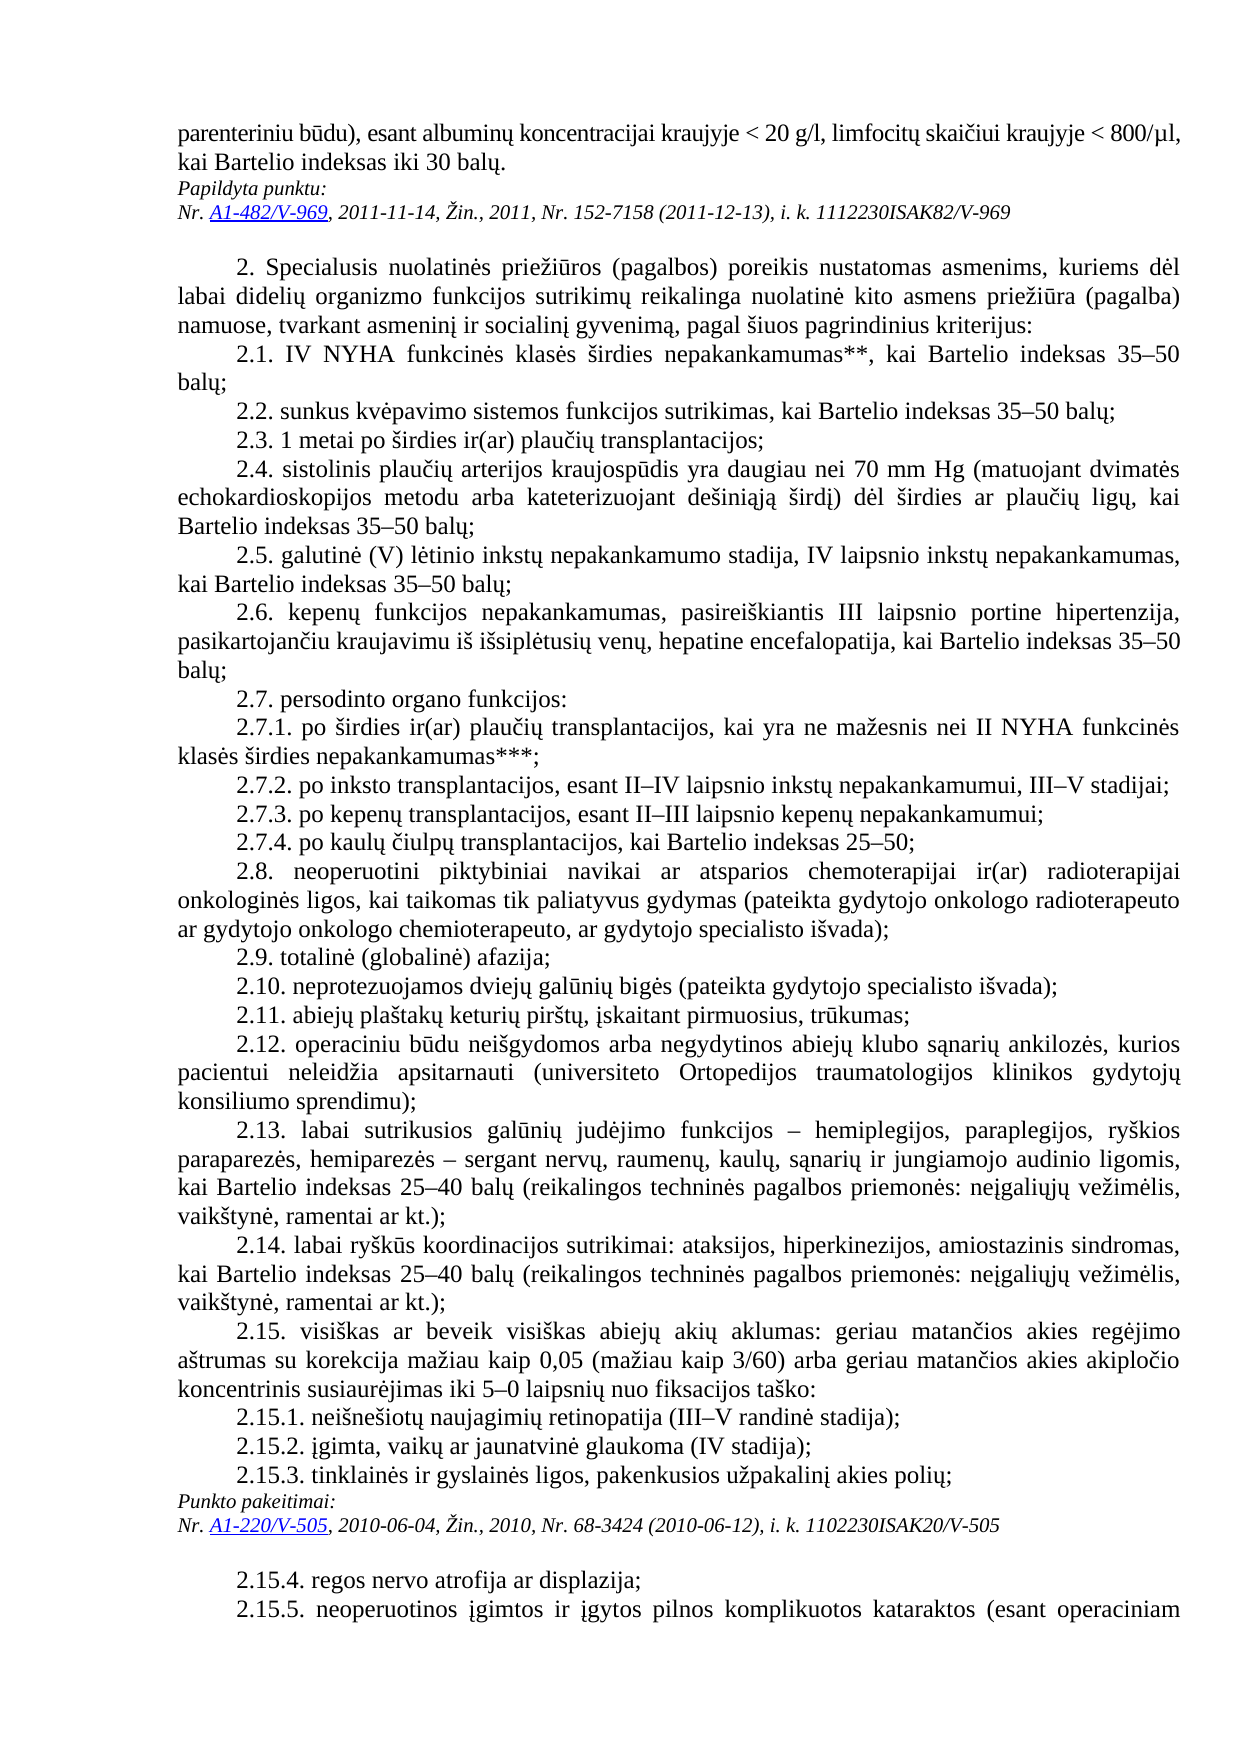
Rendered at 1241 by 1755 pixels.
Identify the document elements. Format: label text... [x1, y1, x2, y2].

text 2.14. labai ryškūs koordinacijos sutrikimai: ataksijos, hiperkinezijos, amiostazinis sindromas, kai Bartelio indeksas 25–40 balų (reikalingos techninės pagalbos priemonės: neįgaliųjų vežimėlis, vaikštynė, ramentai ar kt.); [177, 1230, 1181, 1316]
text 2.13. labai sutrikusios galūnių judėjimo funkcijos – hemiplegijos, paraplegijos, ryškios paraparezės, hemiparezės – sergant nervų, raumenų, kaulų, sąnarių ir jungiamojo audinio ligomis, kai Bartelio indeksas 25–40 balų (reikalingos techninės pagalbos priemonės: neįgaliųjų vežimėlis, vaikštynė, ramentai ar kt.); [177, 1115, 1181, 1230]
text 2.7.2. po inksto transplantacijos, esant II–IV laipsnio inkstų nepakankamumui, III–V stadijai; [177, 770, 1181, 799]
text 2.12. operaciniu būdu neišgydomos arba negydytinos abiejų klubo sąnarių ankilozės, kurios pacientui neleidžia apsitarnauti (universiteto Ortopedijos traumatologijos klinikos gydytojų konsiliumo sprendimu); [177, 1029, 1181, 1115]
text Papildyta punktu: [177, 176, 1181, 200]
text parenteriniu būdu), esant albuminų koncentracijai kraujyje < 20 g/l, limfocitų skaičiui kraujyje < 800/µl, kai Bartelio indeksas iki 30 balų. [177, 118, 1181, 176]
text 2.5. galutinė (V) lėtinio inkstų nepakankamumo stadija, IV laipsnio inkstų nepakankamumas, kai Bartelio indeksas 35–50 balų; [177, 540, 1181, 597]
text Nr. A1-482/V-969, 2011-11-14, Žin., 2011, Nr. 152-7158 (2011-12-13), i. k. 1112230ISAK82/V-969 [177, 200, 1181, 224]
text 2.15.1. neišnešiotų naujagimių retinopatija (III–V randinė stadija); [177, 1402, 1181, 1431]
text 2.4. sistolinis plaučių arterijos kraujospūdis yra daugiau nei 70 mm Hg (matuojant dvimatės echokardioskopijos metodu arba kateterizuojant dešiniąją širdį) dėl širdies ar plaučių ligų, kai Bartelio indeksas 35–50 balų; [177, 454, 1181, 540]
text 2.1. IV NYHA funkcinės klasės širdies nepakankamumas**, kai Bartelio indeksas 35–50 balų; [177, 339, 1181, 396]
text 2.9. totalinė (globalinė) afazija; [177, 942, 1181, 971]
text 2.15. visiškas ar beveik visiškas abiejų akių aklumas: geriau matančios akies regėjimo aštrumas su korekcija mažiau kaip 0,05 (mažiau kaip 3/60) arba geriau matančios akies akipločio koncentrinis susiaurėjimas iki 5–0 laipsnių nuo fiksacijos taško: [177, 1316, 1181, 1402]
text 2.7.4. po kaulų čiulpų transplantacijos, kai Bartelio indeksas 25–50; [177, 827, 1181, 856]
text Nr. A1-220/V-505, 2010-06-04, Žin., 2010, Nr. 68-3424 (2010-06-12), i. k. 1102230ISAK20/V-505 [177, 1513, 1181, 1537]
text 2.3. 1 metai po širdies ir(ar) plaučių transplantacijos; [177, 425, 1181, 454]
text 2.15.3. tinklainės ir gyslainės ligos, pakenkusios užpakalinį akies polių; [177, 1460, 1181, 1489]
text Punkto pakeitimai: [177, 1489, 1181, 1513]
text 2.7.1. po širdies ir(ar) plaučių transplantacijos, kai yra ne mažesnis nei II NYHA funkcinės klasės širdies nepakankamumas***; [177, 712, 1181, 770]
text 2.10. neprotezuojamos dviejų galūnių bigės (pateikta gydytojo specialisto išvada); [177, 971, 1181, 1000]
text 2.11. abiejų plaštakų keturių pirštų, įskaitant pirmuosius, trūkumas; [177, 1000, 1181, 1029]
text 2.6. kepenų funkcijos nepakankamumas, pasireiškiantis III laipsnio portine hipertenzija, pasikartojančiu kraujavimu iš išsiplėtusių venų, hepatine encefalopatija, kai Bartelio indeksas 35–50 balų; [177, 597, 1181, 684]
text 2.15.4. regos nervo atrofija ar displazija; [177, 1566, 1181, 1594]
text 2.7. persodinto organo funkcijos: [177, 684, 1181, 712]
text 2.15.5. neoperuotinos įgimtos ir įgytos pilnos komplikuotos kataraktos (esant operaciniam [177, 1594, 1181, 1623]
text 2.15.2. įgimta, vaikų ar jaunatvinė glaukoma (IV stadija); [177, 1431, 1181, 1460]
text 2.2. sunkus kvėpavimo sistemos funkcijos sutrikimas, kai Bartelio indeksas 35–50 balų; [177, 396, 1181, 425]
text 2.7.3. po kepenų transplantacijos, esant II–III laipsnio kepenų nepakankamumui; [177, 799, 1181, 827]
text 2.8. neoperuotini piktybiniai navikai ar atsparios chemoterapijai ir(ar) radioterapijai onkologinės ligos, kai taikomas tik paliatyvus gydymas (pateikta gydytojo onkologo radioterapeuto ar gydytojo onkologo chemioterapeuto, ar gydytojo specialisto išvada); [177, 856, 1181, 942]
text 2. Specialusis nuolatinės priežiūros (pagalbos) poreikis nustatomas asmenims, kuriems dėl labai didelių organizmo funkcijos sutrikimų reikalinga nuolatinė kito asmens priežiūra (pagalba) namuose, tvarkant asmeninį ir socialinį gyvenimą, pagal šiuos pagrindinius kriterijus: [177, 252, 1181, 339]
